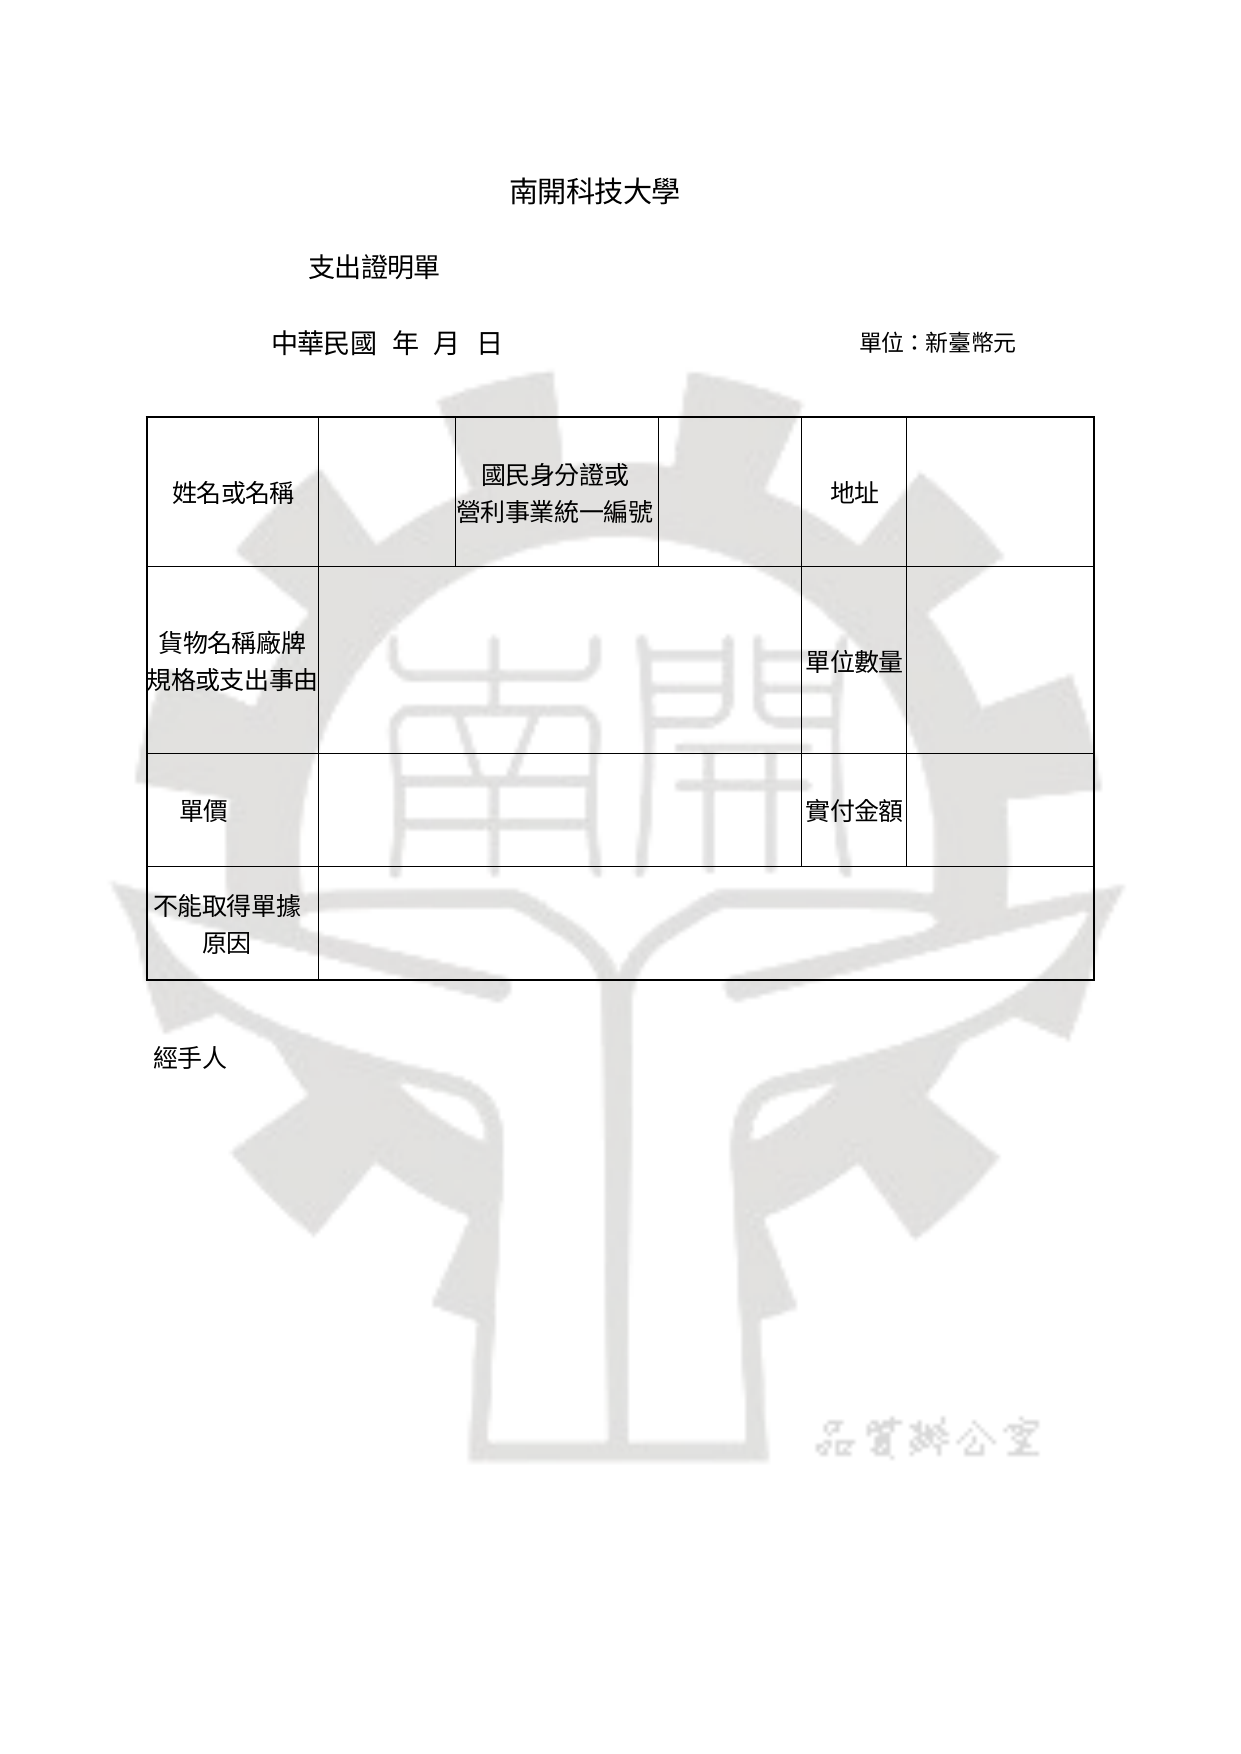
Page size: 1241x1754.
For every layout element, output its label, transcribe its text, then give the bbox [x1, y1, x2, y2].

text 南開科技大學 [59, 153, 768, 228]
text 支出證明單 [59, 228, 768, 296]
